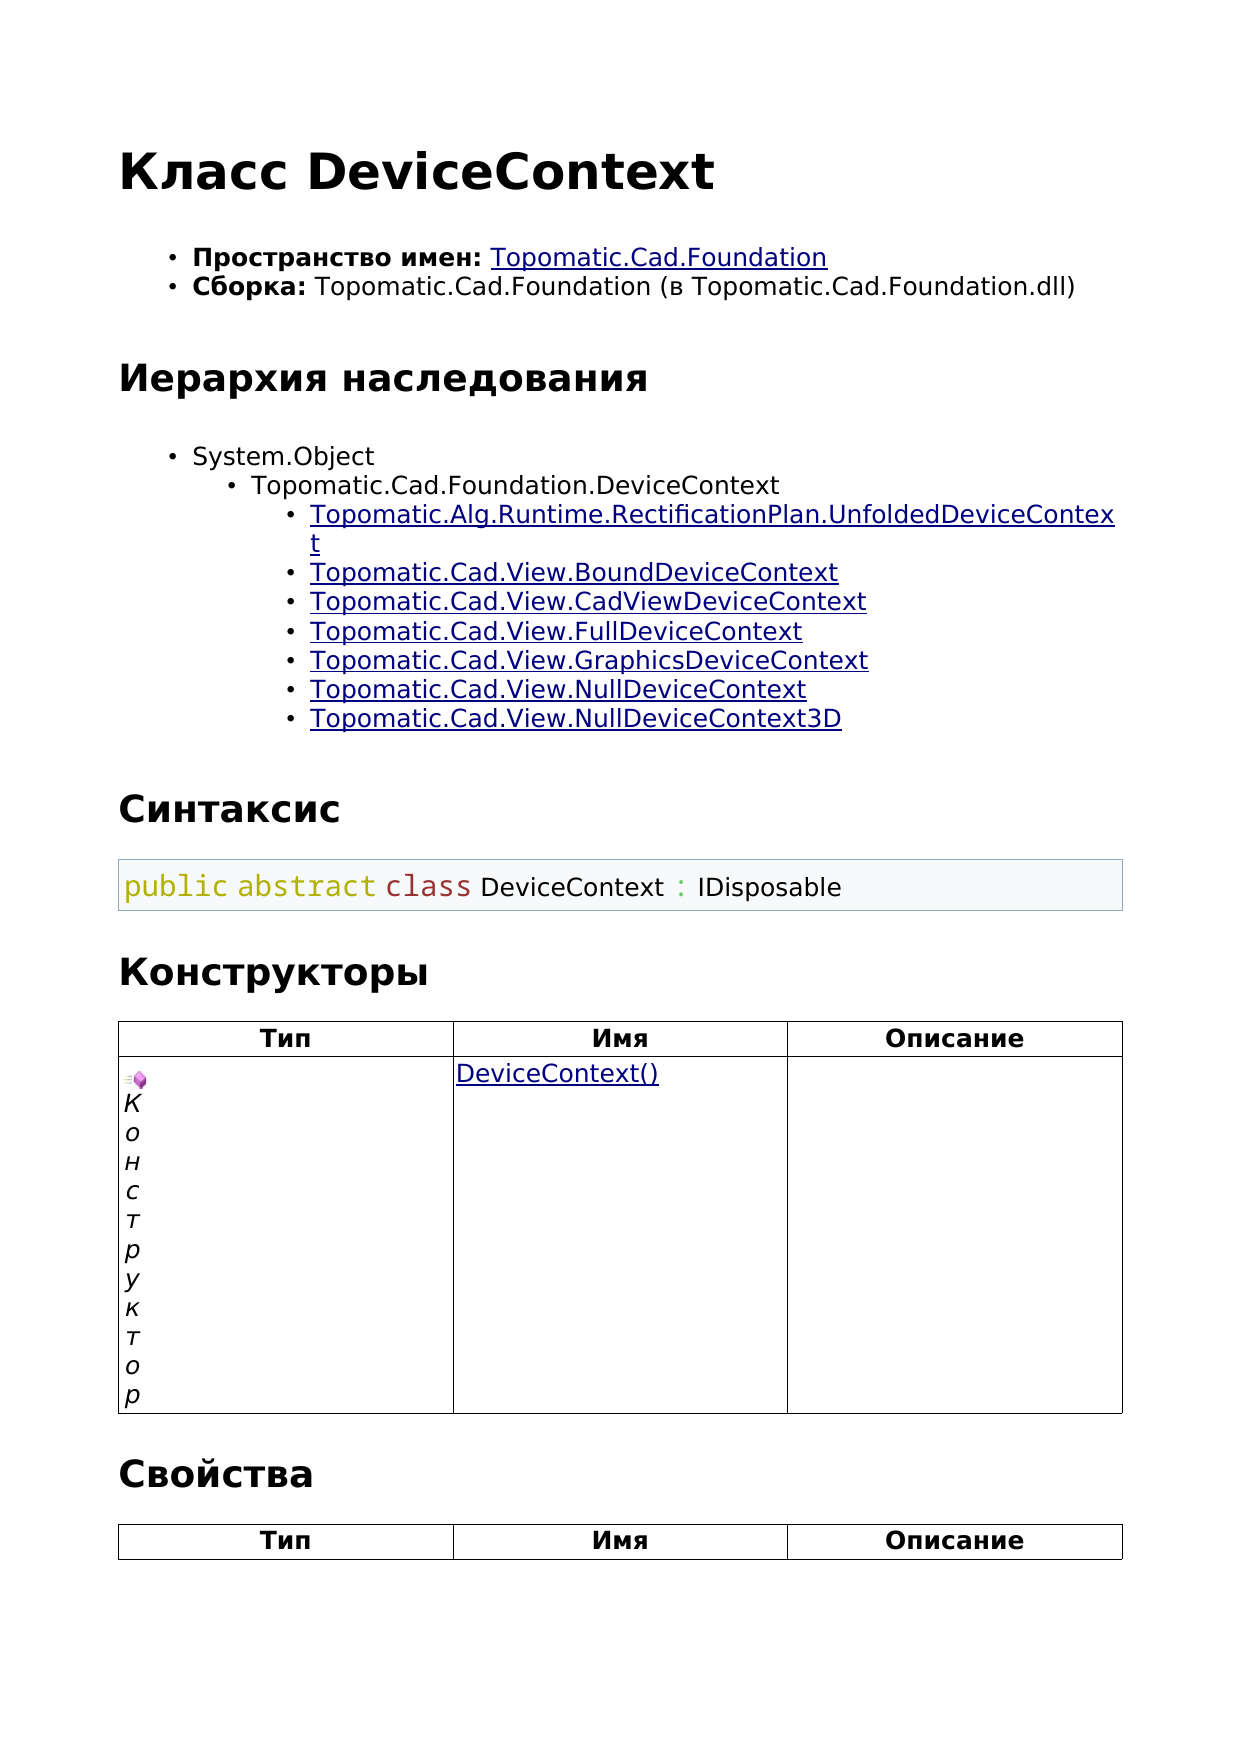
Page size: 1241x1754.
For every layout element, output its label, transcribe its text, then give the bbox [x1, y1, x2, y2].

table_header Имя [454, 1022, 787, 1056]
table_cell DeviceContext() [454, 1057, 787, 1413]
table_cell [119, 1057, 453, 1413]
subtitle Иерархия наследования [118, 356, 1122, 400]
list Topomatic.Cad.View.BoundDeviceContext [295, 558, 1122, 588]
table_header Описание [788, 1022, 1122, 1056]
table_header public abstract class DeviceContext : IDisposable [119, 860, 1122, 910]
table_header Описание [788, 1525, 1122, 1559]
list Topomatic.Cad.View.NullDeviceContext3D [295, 704, 1122, 733]
list Topomatic.Cad.View.CadViewDeviceContext [295, 588, 1122, 617]
table_cell [788, 1057, 1122, 1413]
subtitle Синтаксис [118, 788, 1122, 832]
table_header Тип [119, 1525, 453, 1559]
list Пространство имен: Topomatic.Cad.Foundation [177, 243, 1122, 272]
list Topomatic.Cad.View.FullDeviceContext [295, 617, 1122, 646]
list Topomatic.Cad.Foundation.DeviceContext [236, 471, 1122, 500]
subtitle Конструкторы [118, 950, 1122, 994]
table_header Тип [119, 1022, 453, 1056]
list Сборка: Topomatic.Cad.Foundation (в Topomatic.Cad.Foundation.dll) [177, 272, 1122, 302]
list Topomatic.Cad.View.NullDeviceContext [295, 675, 1122, 704]
table_header Имя [454, 1525, 787, 1559]
list System.Object [177, 442, 1122, 471]
list Topomatic.Alg.Runtime.RectificationPlan.UnfoldedDeviceContext [295, 500, 1122, 558]
subtitle Класс DeviceContext [118, 143, 1122, 201]
picture [121, 1071, 147, 1089]
list Topomatic.Cad.View.GraphicsDeviceContext [295, 646, 1122, 675]
subtitle Свойства [118, 1453, 1122, 1496]
